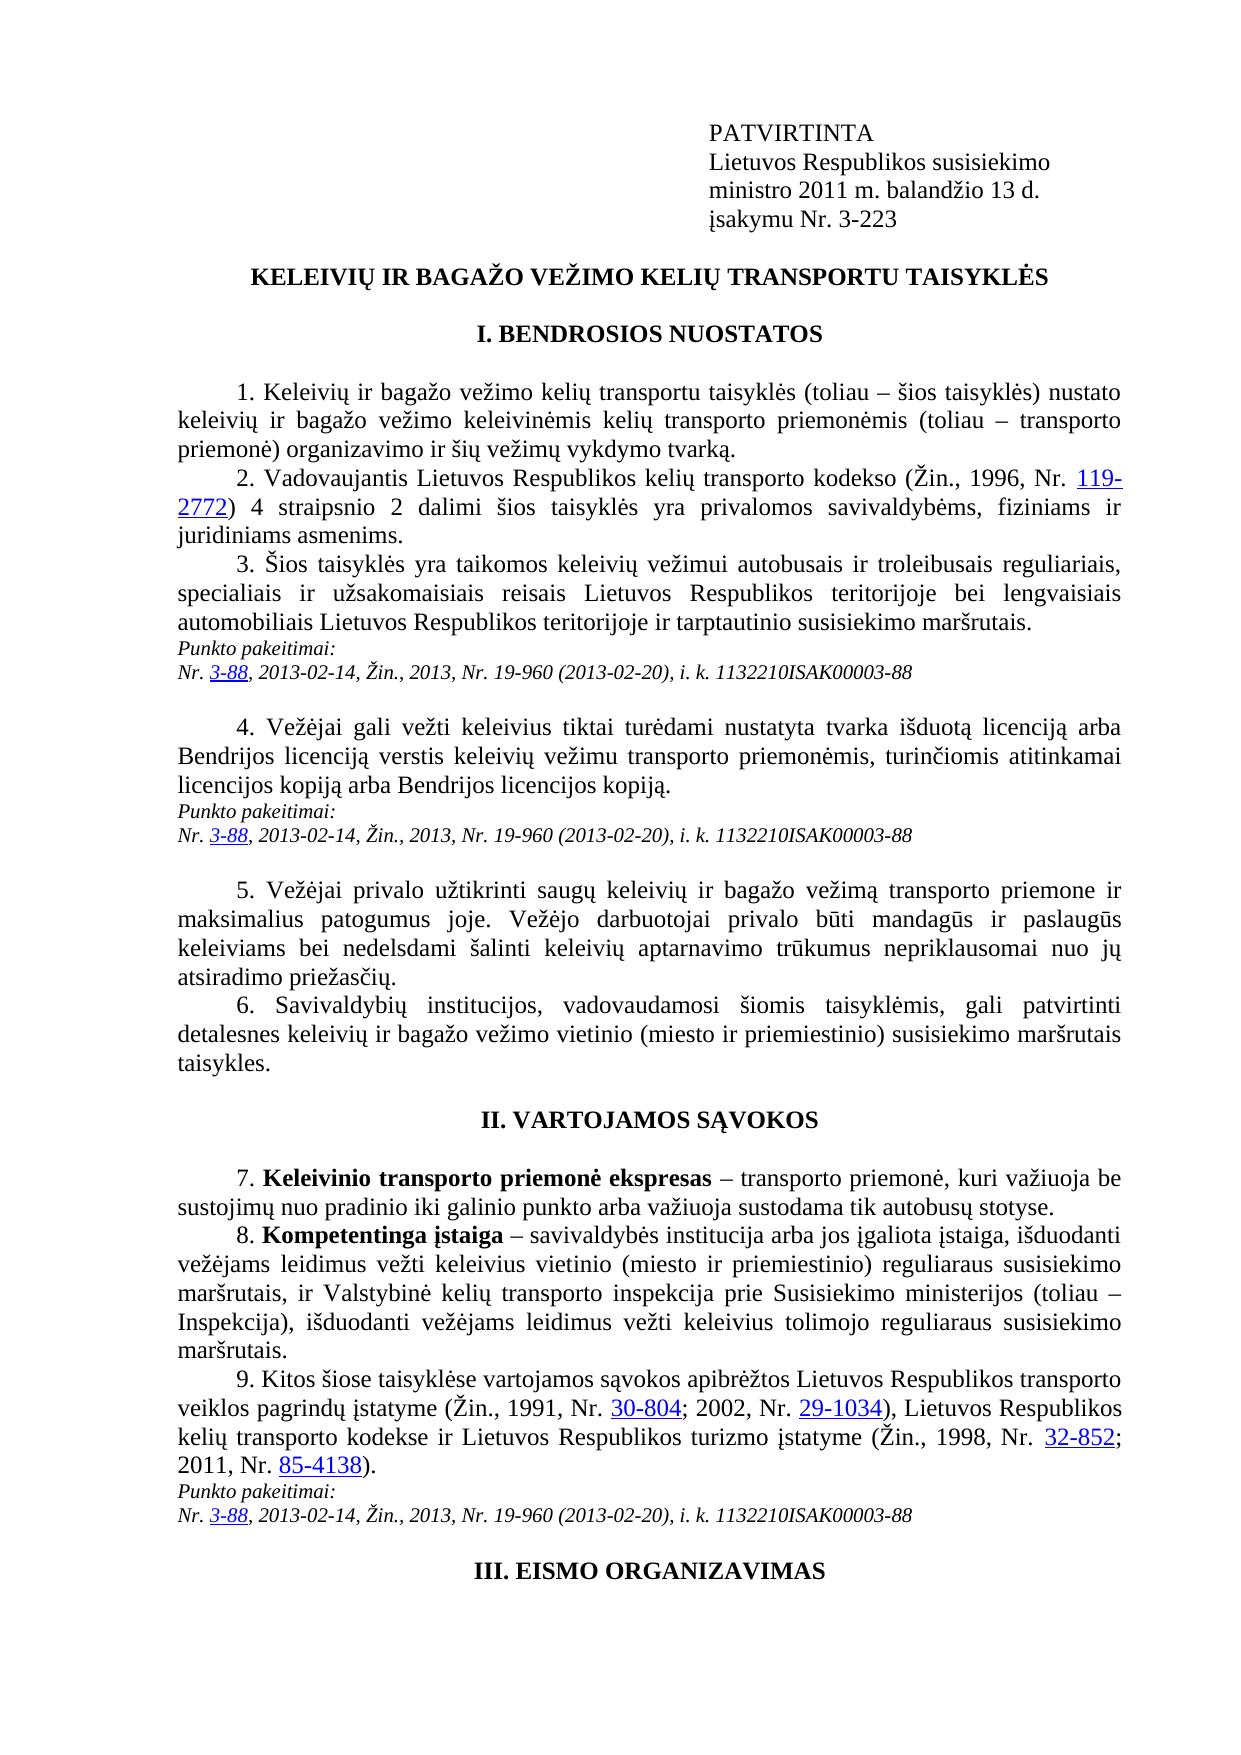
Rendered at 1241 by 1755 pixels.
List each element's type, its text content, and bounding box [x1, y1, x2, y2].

text I. BENDROSIOS NUOSTATOS [177, 319, 1122, 348]
text ministro 2011 m. balandžio 13 d. [177, 176, 1122, 204]
text PATVIRTINTA [709, 118, 1122, 147]
text Punkto pakeitimai: [177, 799, 1122, 823]
text 6. Savivaldybių institucijos, vadovaudamosi šiomis taisyklėmis, gali patvirtinti detalesnes keleivių ir bagažo vežimo vietinio (miesto ir priemiestinio) susisiekimo maršrutais taisykles. [177, 991, 1122, 1077]
text 7. Keleivinio transporto priemonė ekspresas – transporto priemonė, kuri važiuoja be sustojimų nuo pradinio iki galinio punkto arba važiuoja sustodama tik autobusų stotyse. [177, 1163, 1122, 1221]
text 5. Vežėjai privalo užtikrinti saugų keleivių ir bagažo vežimą transporto priemone ir maksimalius patogumus joje. Vežėjo darbuotojai privalo būti mandagūs ir paslaugūs keleiviams bei nedelsdami šalinti keleivių aptarnavimo trūkumus nepriklausomai nuo jų atsiradimo priežasčių. [177, 876, 1122, 991]
text įsakymu Nr. 3-223 [177, 204, 1122, 233]
text Nr. 3-88, 2013-02-14, Žin., 2013, Nr. 19-960 (2013-02-20), i. k. 1132210ISAK00003-88 [177, 660, 1122, 684]
text II. VARTOJAMOS SĄVOKOS [177, 1106, 1122, 1134]
text 4. Vežėjai gali vežti keleivius tiktai turėdami nustatyta tvarka išduotą licenciją arba Bendrijos licenciją verstis keleivių vežimu transporto priemonėmis, turinčiomis atitinkamai licencijos kopiją arba Bendrijos licencijos kopiją. [177, 712, 1122, 799]
text Nr. 3-88, 2013-02-14, Žin., 2013, Nr. 19-960 (2013-02-20), i. k. 1132210ISAK00003-88 [177, 823, 1122, 847]
text Lietuvos Respublikos susisiekimo [177, 147, 1122, 176]
text 9. Kitos šiose taisyklėse vartojamos sąvokos apibrėžtos Lietuvos Respublikos transporto veiklos pagrindų įstatyme (Žin., 1991, Nr. 30-804; 2002, Nr. 29-1034), Lietuvos Respublikos kelių transporto kodekse ir Lietuvos Respublikos turizmo įstatyme (Žin., 1998, Nr. 32-852; 2011, Nr. 85-4138). [177, 1364, 1122, 1479]
text 8. Kompetentinga įstaiga – savivaldybės institucija arba jos įgaliota įstaiga, išduodanti vežėjams leidimus vežti keleivius vietinio (miesto ir priemiestinio) reguliaraus susisiekimo maršrutais, ir Valstybinė kelių transporto inspekcija prie Susisiekimo ministerijos (toliau – Inspekcija), išduodanti vežėjams leidimus vežti keleivius tolimojo reguliaraus susisiekimo maršrutais. [177, 1221, 1122, 1364]
text Punkto pakeitimai: [177, 1479, 1122, 1503]
text 1. Keleivių ir bagažo vežimo kelių transportu taisyklės (toliau – šios taisyklės) nustato keleivių ir bagažo vežimo keleivinėmis kelių transporto priemonėmis (toliau – transporto priemonė) organizavimo ir šių vežimų vykdymo tvarką. [177, 377, 1122, 463]
text 2. Vadovaujantis Lietuvos Respublikos kelių transporto kodekso (Žin., 1996, Nr. 119-2772) 4 straipsnio 2 dalimi šios taisyklės yra privalomos savivaldybėms, fiziniams ir juridiniams asmenims. [177, 463, 1122, 549]
text Punkto pakeitimai: [177, 636, 1122, 660]
text Nr. 3-88, 2013-02-14, Žin., 2013, Nr. 19-960 (2013-02-20), i. k. 1132210ISAK00003-88 [177, 1503, 1122, 1527]
text III. EISMO ORGANIZAVIMAS [177, 1556, 1122, 1585]
text 3. Šios taisyklės yra taikomos keleivių vežimui autobusais ir troleibusais reguliariais, specialiais ir užsakomaisiais reisais Lietuvos Respublikos teritorijoje bei lengvaisiais automobiliais Lietuvos Respublikos teritorijoje ir tarptautinio susisiekimo maršrutais. [177, 549, 1122, 636]
text KELEIVIŲ IR BAGAŽO VEŽIMO KELIŲ TRANSPORTU TAISYKLĖS [177, 262, 1122, 291]
